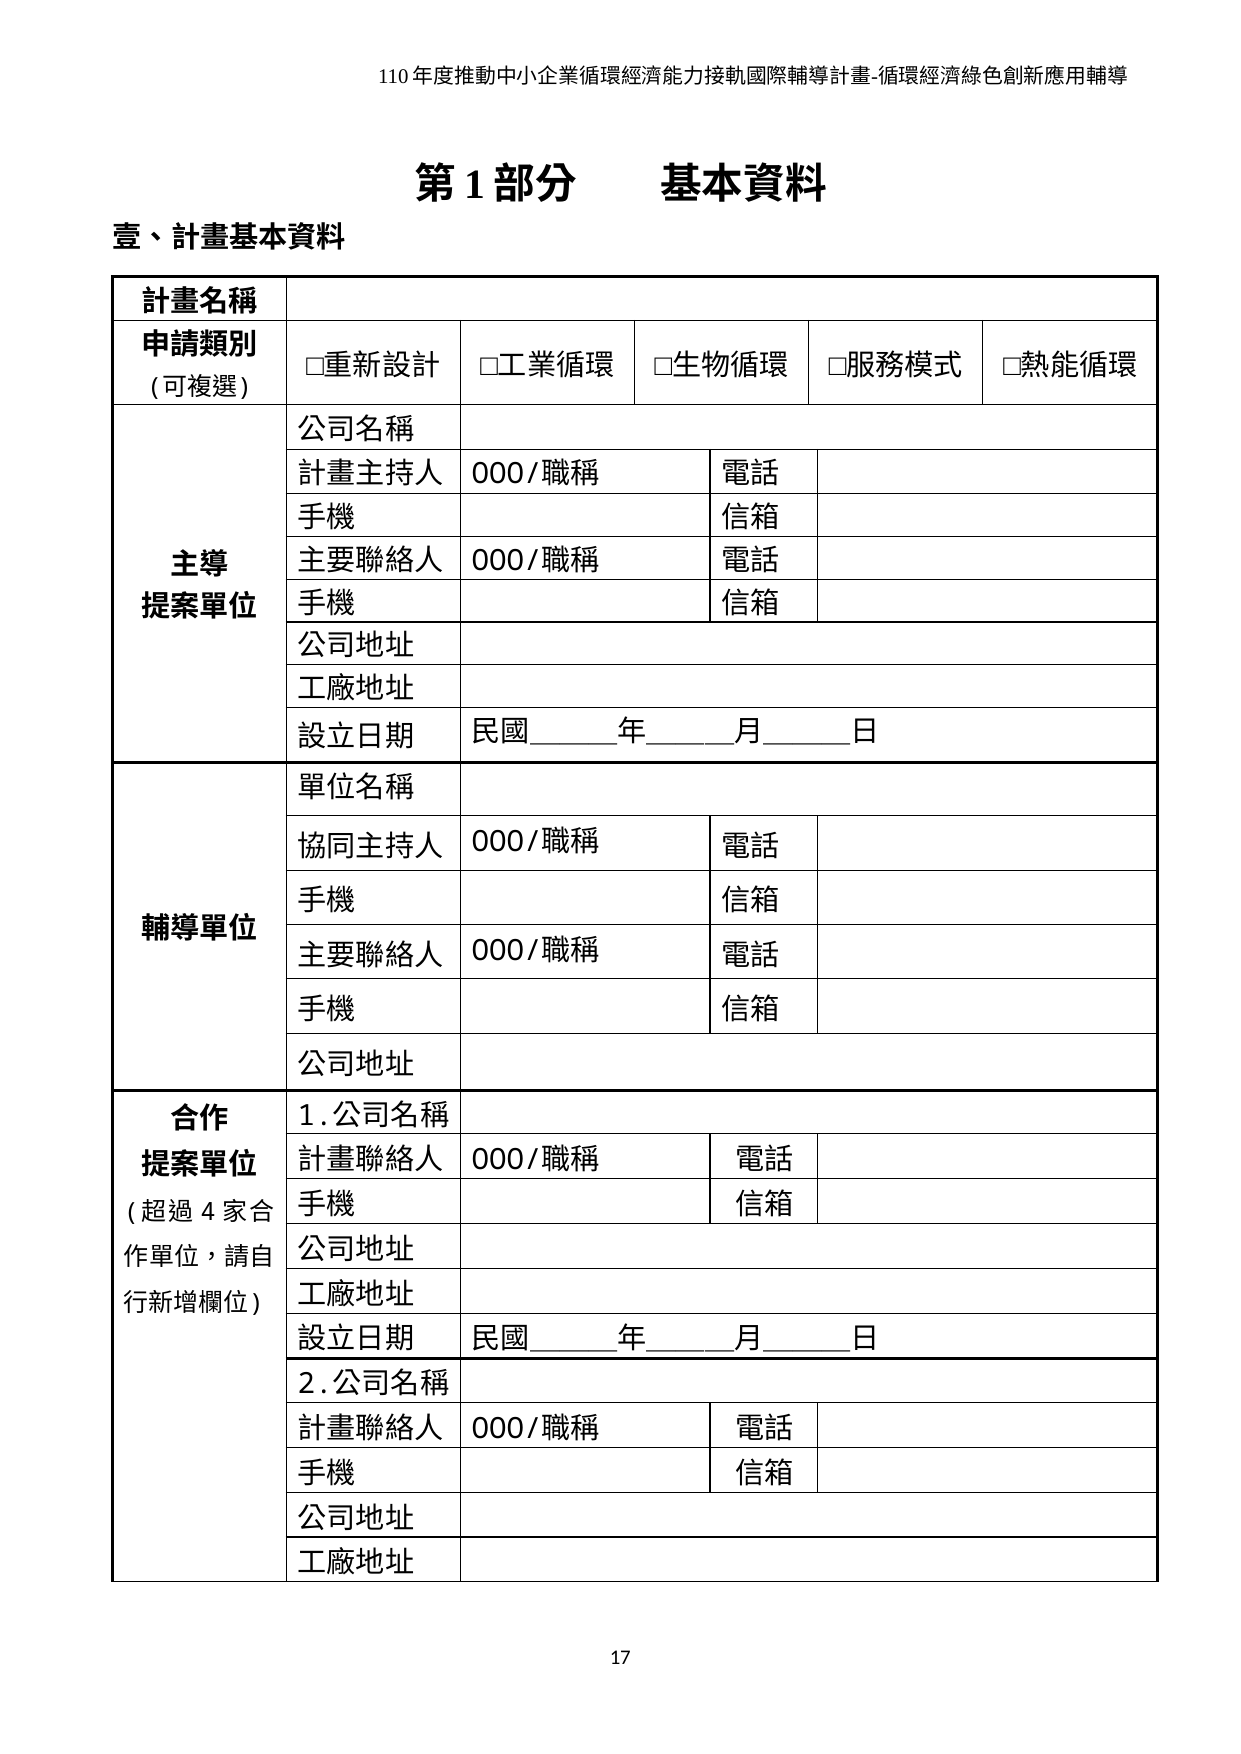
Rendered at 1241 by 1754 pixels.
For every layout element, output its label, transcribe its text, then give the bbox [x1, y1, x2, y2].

table_cell 信箱 [711, 1179, 817, 1223]
table_header 計畫名稱 [114, 278, 286, 320]
table_cell [818, 1448, 1156, 1492]
table_cell 單位名稱 [287, 764, 460, 815]
table_cell [818, 871, 1156, 924]
table_cell OOO/職稱 [461, 925, 709, 978]
table_cell 手機 [287, 1448, 460, 1492]
table_cell OOO/職稱 [461, 450, 709, 493]
table_cell 手機 [287, 1179, 460, 1223]
table_cell [461, 871, 709, 924]
table_cell 公司地址 [287, 1034, 460, 1088]
table_cell OOO/職稱 [461, 1134, 709, 1178]
table_cell □重新設計 [287, 321, 460, 404]
table_cell □服務模式 [809, 321, 982, 404]
table_cell 信箱 [711, 1448, 817, 1492]
subtitle 壹、計畫基本資料 [112, 210, 1128, 256]
table_cell [461, 764, 1156, 815]
table_cell [461, 1538, 1156, 1581]
table_cell [818, 1403, 1156, 1447]
table_cell [818, 580, 1156, 621]
table_cell [461, 580, 709, 621]
table_cell 1.公司名稱 [287, 1092, 460, 1133]
table_cell 計畫聯絡人 [287, 1403, 460, 1447]
table_cell 協同主持人 [287, 816, 460, 869]
table_header [287, 278, 1156, 320]
table_cell 手機 [287, 580, 460, 621]
table_cell 信箱 [711, 580, 817, 621]
table_cell [461, 1092, 1156, 1133]
table_cell 電話 [711, 925, 817, 978]
table_cell [461, 1179, 709, 1223]
table_cell 主導 提案單位 [114, 405, 286, 761]
table_cell [461, 979, 709, 1032]
table_cell [818, 450, 1156, 493]
table_cell 電話 [711, 1134, 817, 1178]
table_cell [461, 1269, 1156, 1312]
table_cell 信箱 [711, 494, 817, 536]
table_cell 手機 [287, 979, 460, 1032]
table_cell OOO/職稱 [461, 1403, 709, 1447]
table_cell [461, 623, 1156, 664]
table_cell □生物循環 [635, 321, 808, 404]
table_cell 設立日期 [287, 708, 460, 761]
table_cell 電話 [711, 450, 817, 493]
table_cell [818, 537, 1156, 579]
table_cell 手機 [287, 871, 460, 924]
table_cell 電話 [711, 816, 817, 869]
table_cell [818, 1179, 1156, 1223]
table_cell 工廠地址 [287, 1269, 460, 1312]
table_cell 主要聯絡人 [287, 537, 460, 579]
table_cell 信箱 [711, 871, 817, 924]
table_cell [818, 1134, 1156, 1178]
table_cell OOO/職稱 [461, 816, 709, 869]
table_cell □工業循環 [461, 321, 634, 404]
table_cell 電話 [711, 1403, 817, 1447]
table_cell 信箱 [711, 979, 817, 1032]
table_cell 民國＿＿＿年＿＿＿月＿＿＿日 [461, 1314, 1156, 1357]
table_cell [461, 1360, 1156, 1402]
table_cell □熱能循環 [983, 321, 1156, 404]
table_cell 2.公司名稱 [287, 1360, 460, 1402]
table_cell 手機 [287, 494, 460, 536]
table_cell 合作 提案單位 (超過4家合作單位，請自行新增欄位) [114, 1092, 286, 1581]
table_cell 民國＿＿＿年＿＿＿月＿＿＿日 [461, 708, 1156, 761]
table_cell 主要聯絡人 [287, 925, 460, 978]
table_cell 輔導單位 [114, 764, 286, 1088]
table_cell [461, 1493, 1156, 1536]
table_cell [461, 665, 1156, 707]
table_cell [818, 925, 1156, 978]
table_cell 公司地址 [287, 623, 460, 664]
table_cell [818, 494, 1156, 536]
table_cell 計畫主持人 [287, 450, 460, 493]
table_cell 公司名稱 [287, 405, 460, 449]
table_cell [818, 816, 1156, 869]
table_cell OOO/職稱 [461, 537, 709, 579]
table_cell 公司地址 [287, 1493, 460, 1536]
table_cell [818, 979, 1156, 1032]
table_cell [461, 1224, 1156, 1268]
table_cell [461, 494, 709, 536]
subtitle 第1部分 基本資料 [112, 150, 1128, 210]
table_cell 工廠地址 [287, 665, 460, 707]
table_cell [461, 1448, 709, 1492]
table_cell 工廠地址 [287, 1538, 460, 1581]
table_cell [461, 405, 1156, 449]
table_cell 公司地址 [287, 1224, 460, 1268]
table_cell 電話 [711, 537, 817, 579]
table_cell [461, 1034, 1156, 1088]
table_cell 申請類別 (可複選) [114, 321, 286, 404]
table_cell 設立日期 [287, 1314, 460, 1357]
table_cell 計畫聯絡人 [287, 1134, 460, 1178]
